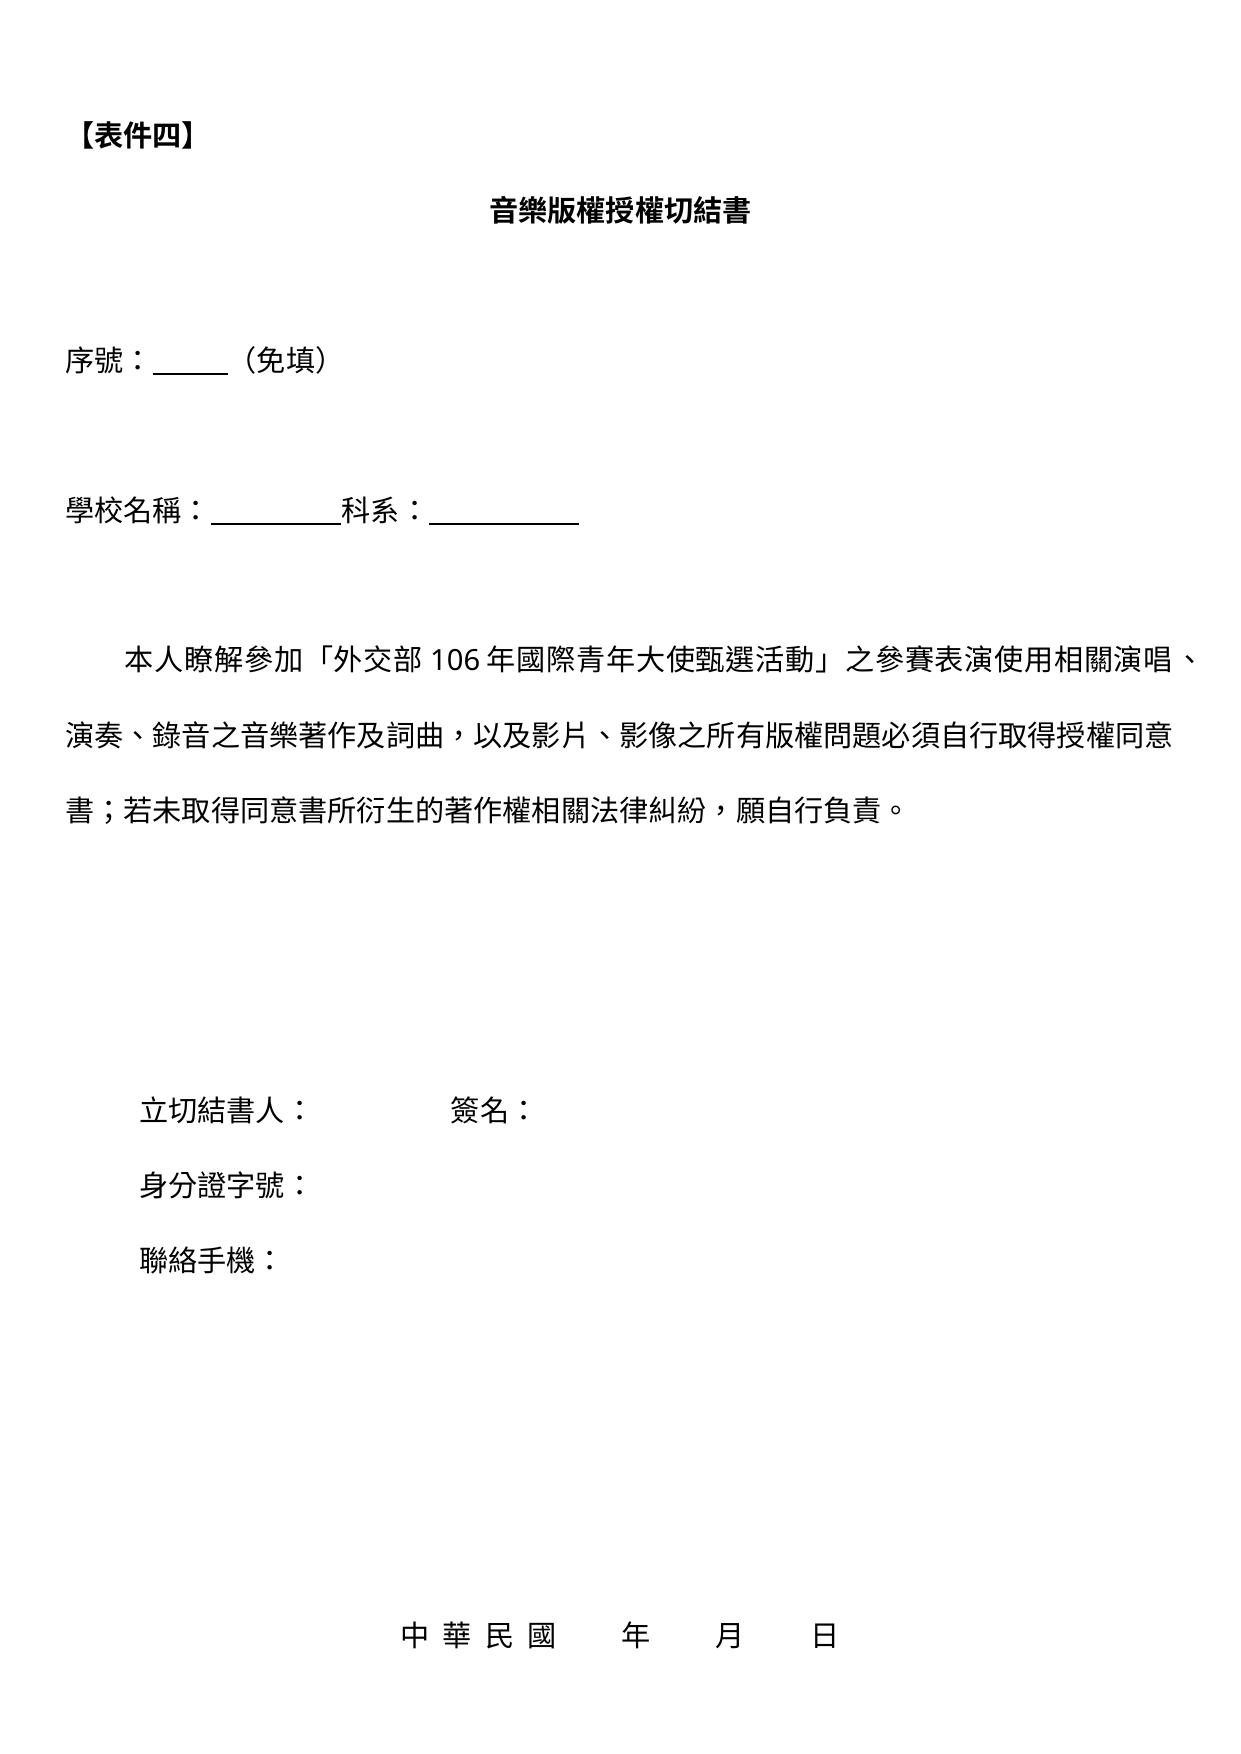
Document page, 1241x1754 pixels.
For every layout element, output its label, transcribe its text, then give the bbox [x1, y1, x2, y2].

text 中 華 民 國 年 月 日 [65, 1589, 1175, 1664]
text 聯絡手機： [139, 1214, 1175, 1289]
text 音樂版權授權切結書 [65, 164, 1175, 239]
text 身分證字號： [139, 1139, 1175, 1214]
text 本人瞭解參加「外交部106年國際青年大使甄選活動」之參賽表演使用相關演唱、演奏、錄音之音樂著作及詞曲，以及影片、影像之所有版權問題必須自行取得授權同意書；若未取得同意書所衍生的著作權相關法律糾紛，願自行負責。 [65, 614, 1175, 839]
text 【表件四】 [65, 89, 1175, 164]
text 立切結書人： 簽名： [139, 1064, 1175, 1139]
text 學校名稱： 科系： [65, 464, 1175, 539]
text 序號： （免填） [65, 314, 1175, 389]
